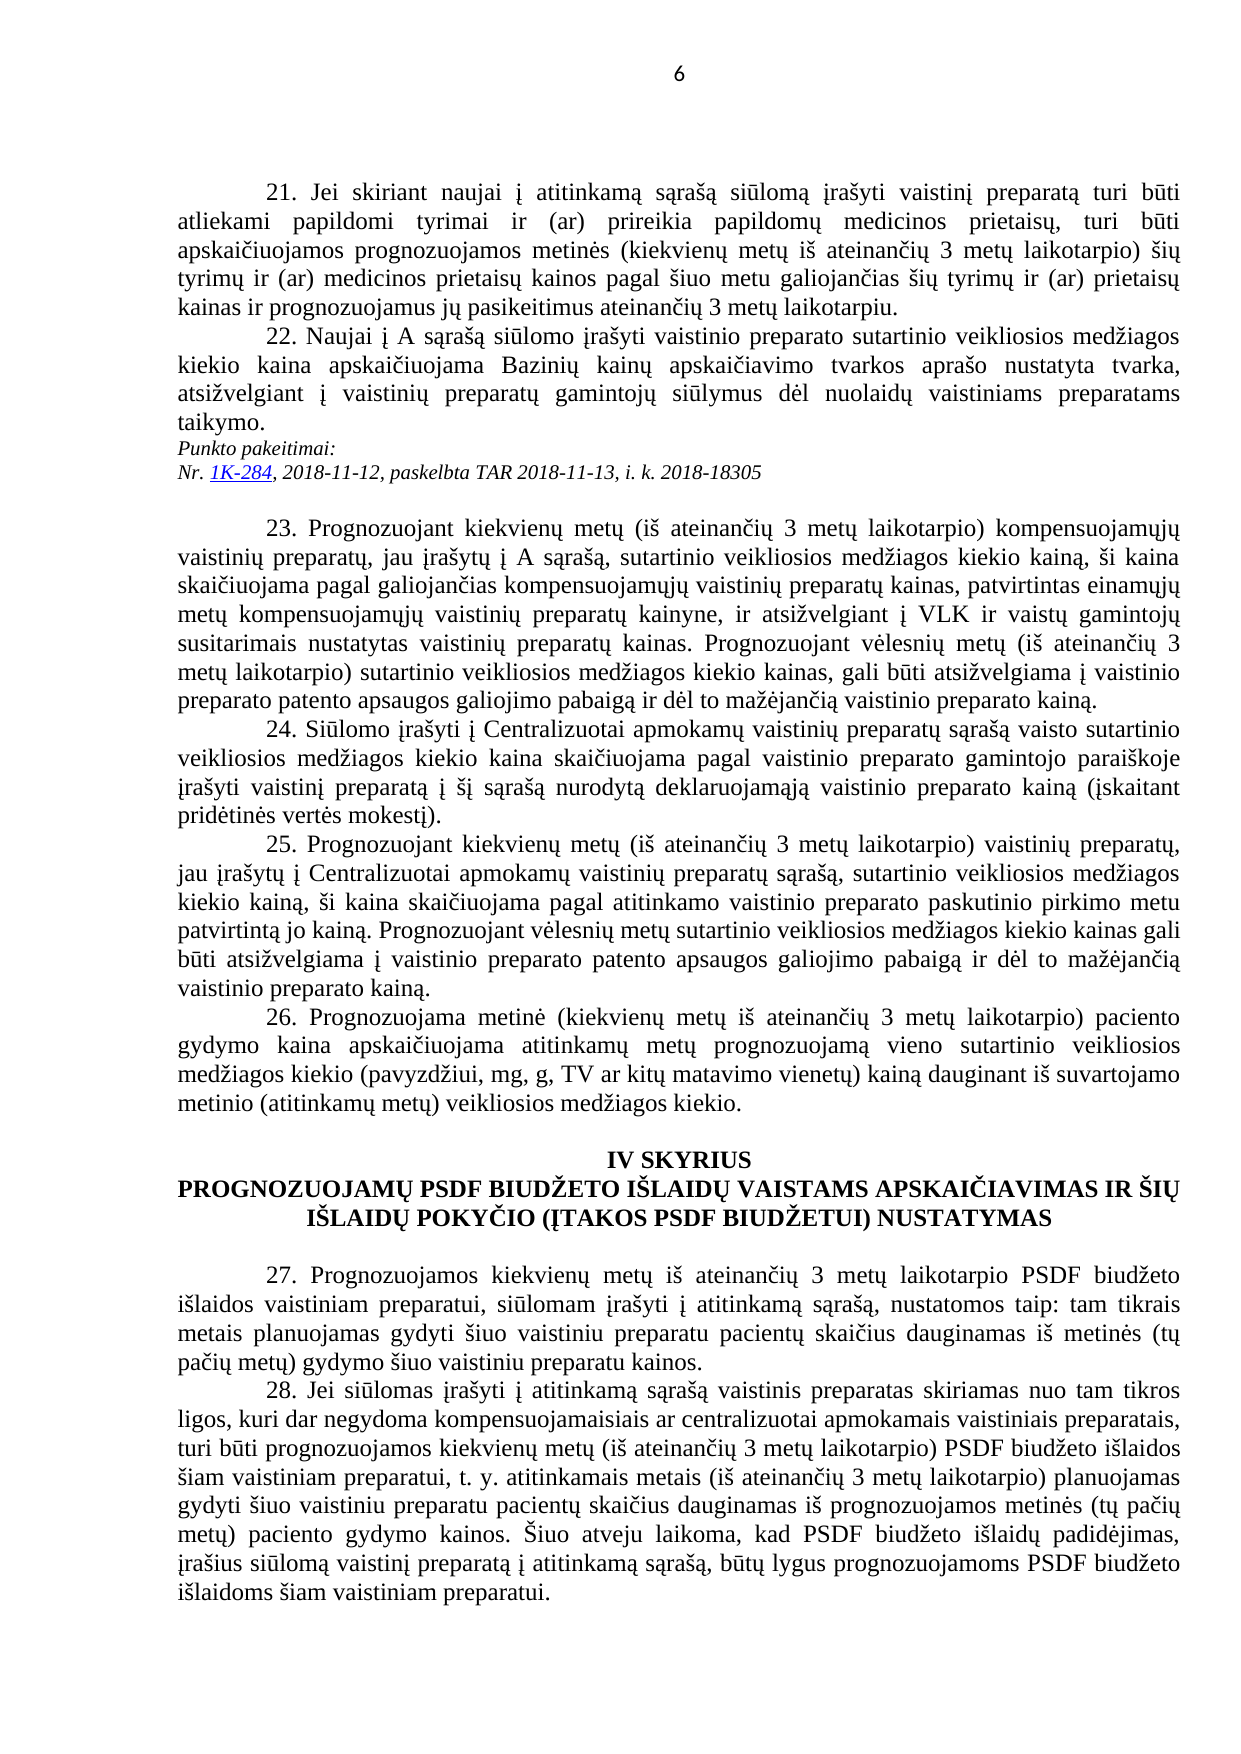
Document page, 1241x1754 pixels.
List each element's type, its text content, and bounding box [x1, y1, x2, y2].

text 27. Prognozuojamos kiekvienų metų iš ateinančių 3 metų laikotarpio PSDF biudžeto išlaidos vaistiniam preparatui, siūlomam įrašyti į atitinkamą sąrašą, nustatomos taip: tam tikrais metais planuojamas gydyti šiuo vaistiniu preparatu pacientų skaičius dauginamas iš metinės (tų pačių metų) gydymo šiuo vaistiniu preparatu kainos. [177, 1260, 1181, 1375]
text IV SKYRIUS [177, 1145, 1181, 1174]
text 28. Jei siūlomas įrašyti į atitinkamą sąrašą vaistinis preparatas skiriamas nuo tam tikros ligos, kuri dar negydoma kompensuojamaisiais ar centralizuotai apmokamais vaistiniais preparatais, turi būti prognozuojamos kiekvienų metų (iš ateinančių 3 metų laikotarpio) PSDF biudžeto išlaidos šiam vaistiniam preparatui, t. y. atitinkamais metais (iš ateinančių 3 metų laikotarpio) planuojamas gydyti šiuo vaistiniu preparatu pacientų skaičius dauginamas iš prognozuojamos metinės (tų pačių metų) paciento gydymo kainos. Šiuo atveju laikoma, kad PSDF biudžeto išlaidų padidėjimas, įrašius siūlomą vaistinį preparatą į atitinkamą sąrašą, būtų lygus prognozuojamoms PSDF biudžeto išlaidoms šiam vaistiniam preparatui. [177, 1375, 1181, 1605]
text PROGNOZUOJAMŲ PSDF BIUDŽETO IŠLAIDŲ VAISTAMS APSKAIČIAVIMAS IR ŠIŲ IŠLAIDŲ POKYČIO (ĮTAKOS PSDF BIUDŽETUI) NUSTATYMAS [177, 1174, 1181, 1232]
text Punkto pakeitimai: [177, 436, 1181, 460]
text 23. Prognozuojant kiekvienų metų (iš ateinančių 3 metų laikotarpio) kompensuojamųjų vaistinių preparatų, jau įrašytų į A sąrašą, sutartinio veikliosios medžiagos kiekio kainą, ši kaina skaičiuojama pagal galiojančias kompensuojamųjų vaistinių preparatų kainas, patvirtintas einamųjų metų kompensuojamųjų vaistinių preparatų kainyne, ir atsižvelgiant į VLK ir vaistų gamintojų susitarimais nustatytas vaistinių preparatų kainas. Prognozuojant vėlesnių metų (iš ateinančių 3 metų laikotarpio) sutartinio veikliosios medžiagos kiekio kainas, gali būti atsižvelgiama į vaistinio preparato patento apsaugos galiojimo pabaigą ir dėl to mažėjančią vaistinio preparato kainą. [177, 513, 1181, 714]
text 24. Siūlomo įrašyti į Centralizuotai apmokamų vaistinių preparatų sąrašą vaisto sutartinio veikliosios medžiagos kiekio kaina skaičiuojama pagal vaistinio preparato gamintojo paraiškoje įrašyti vaistinį preparatą į šį sąrašą nurodytą deklaruojamąją vaistinio preparato kainą (įskaitant pridėtinės vertės mokestį). [177, 714, 1181, 829]
text 26. Prognozuojama metinė (kiekvienų metų iš ateinančių 3 metų laikotarpio) paciento gydymo kaina apskaičiuojama atitinkamų metų prognozuojamą vieno sutartinio veikliosios medžiagos kiekio (pavyzdžiui, mg, g, TV ar kitų matavimo vienetų) kainą dauginant iš suvartojamo metinio (atitinkamų metų) veikliosios medžiagos kiekio. [177, 1002, 1181, 1117]
text 22. Naujai į A sąrašą siūlomo įrašyti vaistinio preparato sutartinio veikliosios medžiagos kiekio kaina apskaičiuojama Bazinių kainų apskaičiavimo tvarkos aprašo nustatyta tvarka, atsižvelgiant į vaistinių preparatų gamintojų siūlymus dėl nuolaidų vaistiniams preparatams taikymo. [177, 321, 1181, 436]
text Nr. 1K-284, 2018-11-12, paskelbta TAR 2018-11-13, i. k. 2018-18305 [177, 460, 1181, 484]
text 25. Prognozuojant kiekvienų metų (iš ateinančių 3 metų laikotarpio) vaistinių preparatų, jau įrašytų į Centralizuotai apmokamų vaistinių preparatų sąrašą, sutartinio veikliosios medžiagos kiekio kainą, ši kaina skaičiuojama pagal atitinkamo vaistinio preparato paskutinio pirkimo metu patvirtintą jo kainą. Prognozuojant vėlesnių metų sutartinio veikliosios medžiagos kiekio kainas gali būti atsižvelgiama į vaistinio preparato patento apsaugos galiojimo pabaigą ir dėl to mažėjančią vaistinio preparato kainą. [177, 829, 1181, 1002]
text 21. Jei skiriant naujai į atitinkamą sąrašą siūlomą įrašyti vaistinį preparatą turi būti atliekami papildomi tyrimai ir (ar) prireikia papildomų medicinos prietaisų, turi būti apskaičiuojamos prognozuojamos metinės (kiekvienų metų iš ateinančių 3 metų laikotarpio) šių tyrimų ir (ar) medicinos prietaisų kainos pagal šiuo metu galiojančias šių tyrimų ir (ar) prietaisų kainas ir prognozuojamus jų pasikeitimus ateinančių 3 metų laikotarpiu. [177, 177, 1181, 321]
